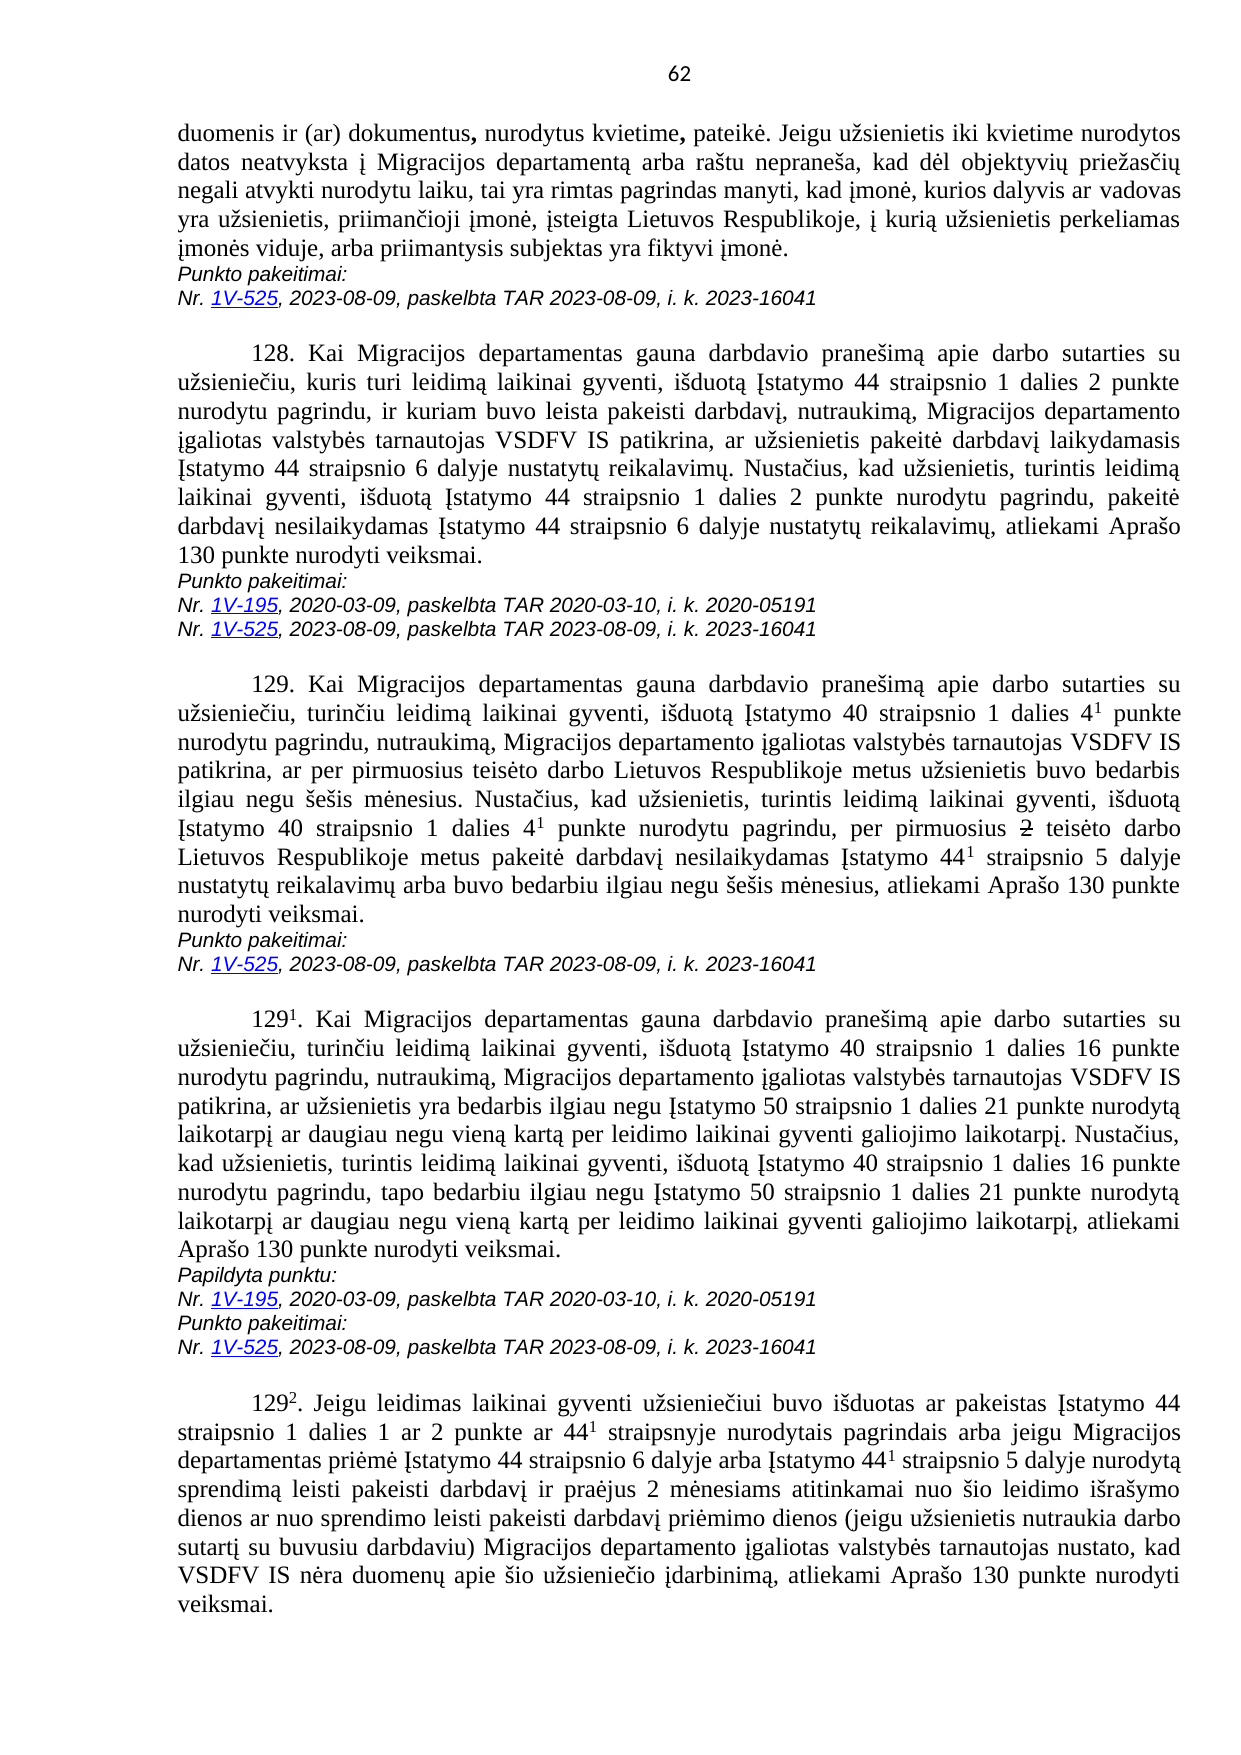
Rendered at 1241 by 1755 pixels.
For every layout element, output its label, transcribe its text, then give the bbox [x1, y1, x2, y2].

text Nr. 1V-525, 2023-08-09, paskelbta TAR 2023-08-09, i. k. 2023-16041 [177, 1335, 1181, 1359]
text 1291. Kai Migracijos departamentas gauna darbdavio pranešimą apie darbo sutarties su užsieniečiu, turinčiu leidimą laikinai gyventi, išduotą Įstatymo 40 straipsnio 1 dalies 16 punkte nurodytu pagrindu, nutraukimą, Migracijos departamento įgaliotas valstybės tarnautojas VSDFV IS patikrina, ar užsienietis yra bedarbis ilgiau negu Įstatymo 50 straipsnio 1 dalies 21 punkte nurodytą laikotarpį ar daugiau negu vieną kartą per leidimo laikinai gyventi galiojimo laikotarpį. Nustačius, kad užsienietis, turintis leidimą laikinai gyventi, išduotą Įstatymo 40 straipsnio 1 dalies 16 punkte nurodytu pagrindu, tapo bedarbiu ilgiau negu Įstatymo 50 straipsnio 1 dalies 21 punkte nurodytą laikotarpį ar daugiau negu vieną kartą per leidimo laikinai gyventi galiojimo laikotarpį, atliekami Aprašo 130 punkte nurodyti veiksmai. [177, 1004, 1181, 1263]
text 129. Kai Migracijos departamentas gauna darbdavio pranešimą apie darbo sutarties su užsieniečiu, turinčiu leidimą laikinai gyventi, išduotą Įstatymo 40 straipsnio 1 dalies 41 punkte nurodytu pagrindu, nutraukimą, Migracijos departamento įgaliotas valstybės tarnautojas VSDFV IS patikrina, ar per pirmuosius teisėto darbo Lietuvos Respublikoje metus užsienietis buvo bedarbis ilgiau negu šešis mėnesius. Nustačius, kad užsienietis, turintis leidimą laikinai gyventi, išduotą Įstatymo 40 straipsnio 1 dalies 41 punkte nurodytu pagrindu, per pirmuosius 2 teisėto darbo Lietuvos Respublikoje metus pakeitė darbdavį nesilaikydamas Įstatymo 441 straipsnio 5 dalyje nustatytų reikalavimų arba buvo bedarbiu ilgiau negu šešis mėnesius, atliekami Aprašo 130 punkte nurodyti veiksmai. [177, 669, 1181, 928]
text Punkto pakeitimai: [177, 262, 1181, 286]
text 128. Kai Migracijos departamentas gauna darbdavio pranešimą apie darbo sutarties su užsieniečiu, kuris turi leidimą laikinai gyventi, išduotą Įstatymo 44 straipsnio 1 dalies 2 punkte nurodytu pagrindu, ir kuriam buvo leista pakeisti darbdavį, nutraukimą, Migracijos departamento įgaliotas valstybės tarnautojas VSDFV IS patikrina, ar užsienietis pakeitė darbdavį laikydamasis Įstatymo 44 straipsnio 6 dalyje nustatytų reikalavimų. Nustačius, kad užsienietis, turintis leidimą laikinai gyventi, išduotą Įstatymo 44 straipsnio 1 dalies 2 punkte nurodytu pagrindu, pakeitė darbdavį nesilaikydamas Įstatymo 44 straipsnio 6 dalyje nustatytų reikalavimų, atliekami Aprašo 130 punkte nurodyti veiksmai. [177, 338, 1181, 568]
text Nr. 1V-195, 2020-03-09, paskelbta TAR 2020-03-10, i. k. 2020-05191 [177, 592, 1181, 616]
text Nr. 1V-525, 2023-08-09, paskelbta TAR 2023-08-09, i. k. 2023-16041 [177, 952, 1181, 976]
text Nr. 1V-525, 2023-08-09, paskelbta TAR 2023-08-09, i. k. 2023-16041 [177, 616, 1181, 640]
text Punkto pakeitimai: [177, 928, 1181, 952]
text Nr. 1V-525, 2023-08-09, paskelbta TAR 2023-08-09, i. k. 2023-16041 [177, 286, 1181, 310]
text Punkto pakeitimai: [177, 1311, 1181, 1335]
text Papildyta punktu: [177, 1263, 1181, 1287]
text Nr. 1V-195, 2020-03-09, paskelbta TAR 2020-03-10, i. k. 2020-05191 [177, 1287, 1181, 1311]
text 1292. Jeigu leidimas laikinai gyventi užsieniečiui buvo išduotas ar pakeistas Įstatymo 44 straipsnio 1 dalies 1 ar 2 punkte ar 441 straipsnyje nurodytais pagrindais arba jeigu Migracijos departamentas priėmė Įstatymo 44 straipsnio 6 dalyje arba Įstatymo 441 straipsnio 5 dalyje nurodytą sprendimą leisti pakeisti darbdavį ir praėjus 2 mėnesiams atitinkamai nuo šio leidimo išrašymo dienos ar nuo sprendimo leisti pakeisti darbdavį priėmimo dienos (jeigu užsienietis nutraukia darbo sutartį su buvusiu darbdaviu) Migracijos departamento įgaliotas valstybės tarnautojas nustato, kad VSDFV IS nėra duomenų apie šio užsieniečio įdarbinimą, atliekami Aprašo 130 punkte nurodyti veiksmai. [177, 1388, 1181, 1618]
text Punkto pakeitimai: [177, 568, 1181, 592]
text duomenis ir (ar) dokumentus, nurodytus kvietime, pateikė. Jeigu užsienietis iki kvietime nurodytos datos neatvyksta į Migracijos departamentą arba raštu nepraneša, kad dėl objektyvių priežasčių negali atvykti nurodytu laiku, tai yra rimtas pagrindas manyti, kad įmonė, kurios dalyvis ar vadovas yra užsienietis, priimančioji įmonė, įsteigta Lietuvos Respublikoje, į kurią užsienietis perkeliamas įmonės viduje, arba priimantysis subjektas yra fiktyvi įmonė. [177, 118, 1181, 262]
